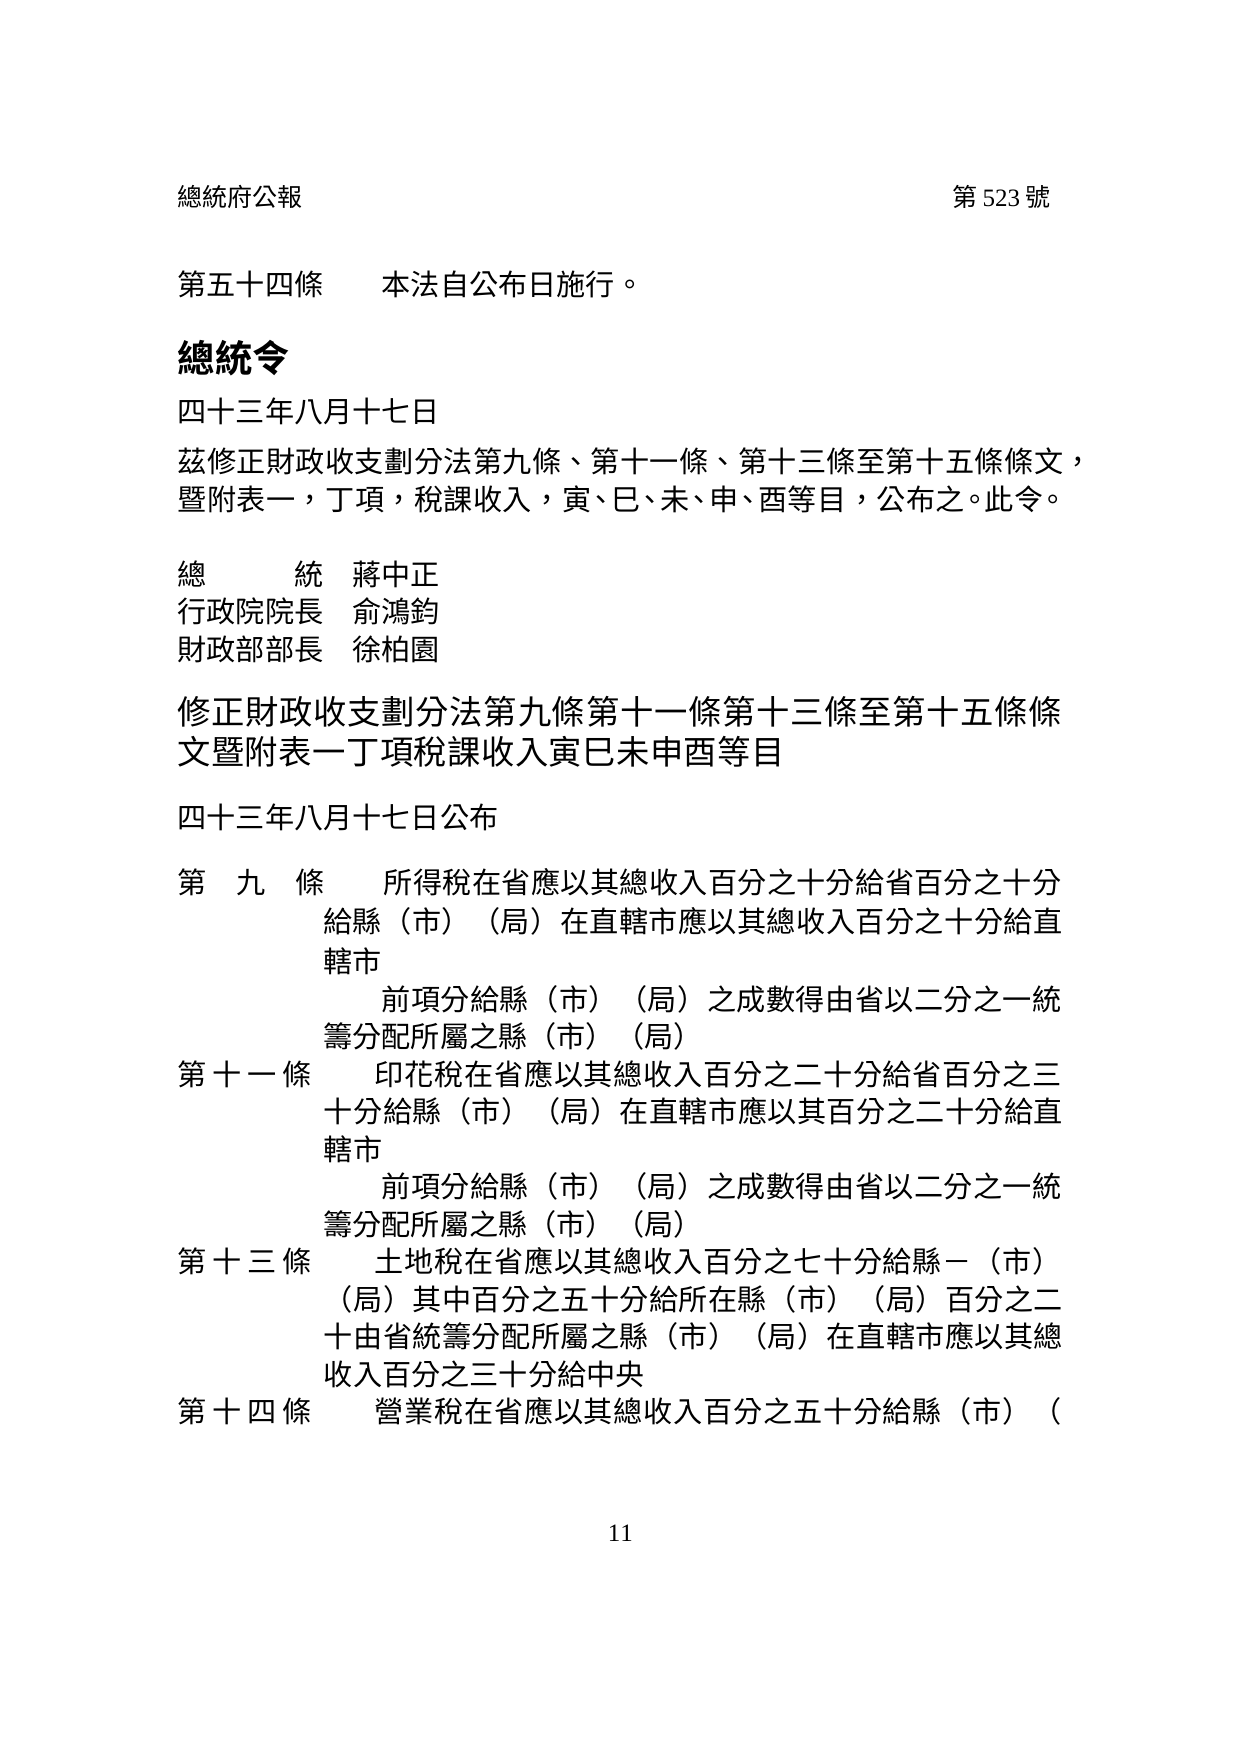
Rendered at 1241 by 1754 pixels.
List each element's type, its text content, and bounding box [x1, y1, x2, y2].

text 四十三年八月十七日 [177, 393, 1063, 430]
text 四十三年八月十七日公布 [177, 797, 1063, 837]
text 財政部部長 徐柏園 [177, 630, 1063, 668]
text 行政院院長 俞鴻鈞 [177, 593, 1063, 630]
text 茲修正財政收支劃分法第九條、第十一條、第十三條至第十五條條文，暨附表一，丁項，稅課收入，寅、巳、未、申、酉等目，公布之。此令。 [177, 443, 1063, 518]
text 第 九 條 所得稅在省應以其總收入百分之十分給省百分之十分給縣（市）（局）在直轄市應以其總收入百分之十分給直轄市 [177, 862, 1063, 980]
text 第十三條 土地稅在省應以其總收入百分之七十分給縣－（市）（局）其中百分之五十分給所在縣（市）（局）百分之二十由省統籌分配所屬之縣（市）（局）在直轄市應以其總收入百分之三十分給中央 [177, 1243, 1063, 1393]
text 總 統 蔣中正 [177, 555, 1063, 593]
text 第十一條 印花稅在省應以其總收入百分之二十分給省百分之三十分給縣（市）（局）在直轄市應以其百分之二十分給直轄市 [177, 1055, 1063, 1168]
text 第五十四條 本法自公布日施行。 [177, 266, 1063, 303]
text 前項分給縣（市）（局）之成數得由省以二分之一統籌分配所屬之縣（市）（局） [323, 1168, 1063, 1243]
text 第十四條 營業稅在省應以其總收入百分之五十分給縣（市）（ [177, 1393, 1063, 1430]
text 總統令 [177, 341, 1063, 380]
text 前項分給縣（市）（局）之成數得由省以二分之一統籌分配所屬之縣（市）（局） [323, 980, 1063, 1055]
text 修正財政收支劃分法第九條第十一條第十三條至第十五條條文暨附表一丁項稅課收入寅巳未申酉等目 [177, 693, 1063, 772]
